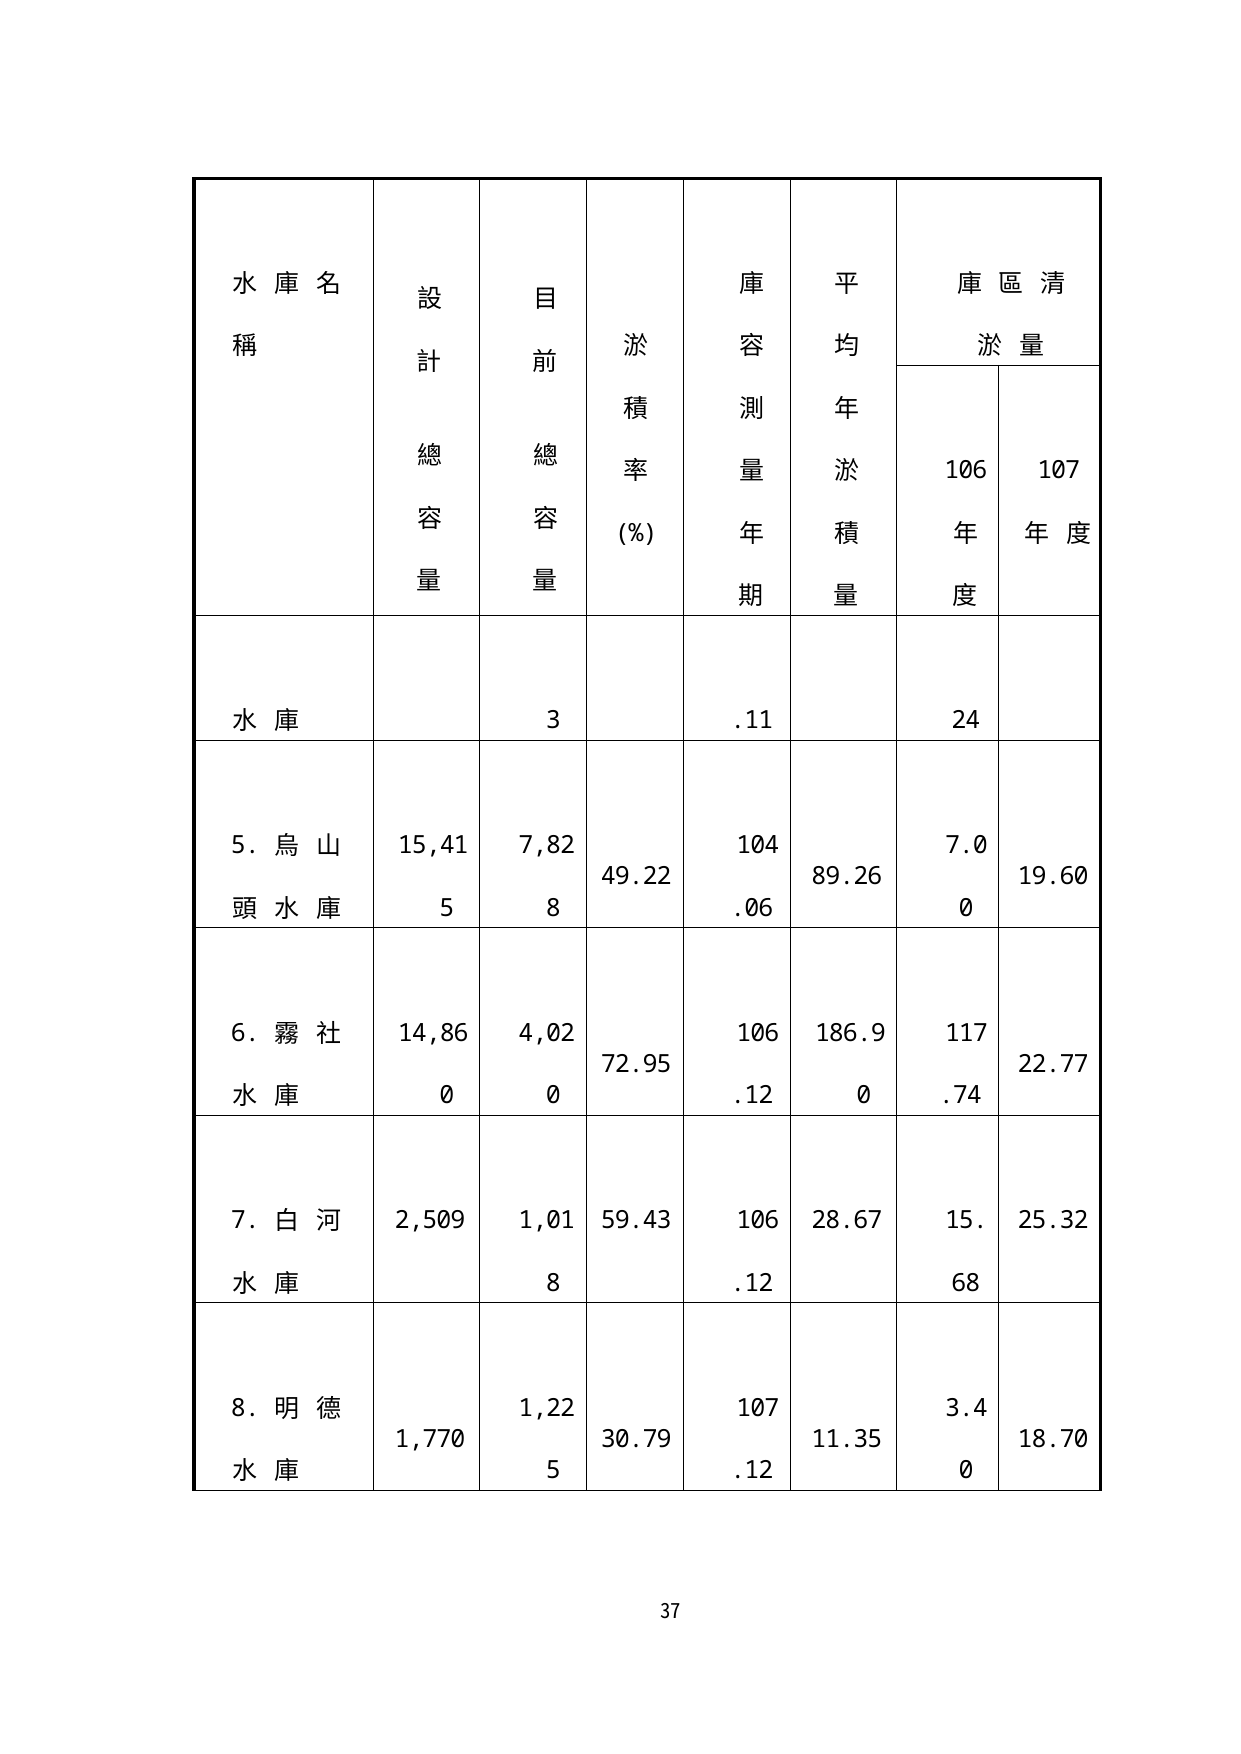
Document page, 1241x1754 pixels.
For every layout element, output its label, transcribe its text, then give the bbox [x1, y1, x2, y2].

table_cell [587, 616, 683, 740]
table_cell 24 [897, 616, 998, 740]
table_cell 2,509 [374, 1116, 479, 1302]
table_cell 18.70 [999, 1303, 1099, 1490]
table_cell 72.95 [587, 928, 683, 1115]
table_cell 11.35 [791, 1303, 896, 1490]
table_cell 7,828 [480, 741, 586, 927]
table_header 庫區清淤量 [897, 180, 1099, 365]
table_cell 106.12 [684, 928, 790, 1115]
table_cell 水庫 [196, 616, 373, 740]
table_cell 89.26 [791, 741, 896, 927]
table_header 設 計 總容量 [374, 180, 479, 615]
table_header 庫容測量年期 [684, 180, 790, 615]
table_cell 15,415 [374, 741, 479, 927]
table_cell 6.霧社水庫 [196, 928, 373, 1115]
table_header 目 前 總容量 [480, 180, 586, 615]
table_cell 25.32 [999, 1116, 1099, 1302]
table_cell 107.12 [684, 1303, 790, 1490]
table_cell 14,860 [374, 928, 479, 1115]
table_cell 8.明德水庫 [196, 1303, 373, 1490]
table_cell [374, 616, 479, 740]
table_cell .11 [684, 616, 790, 740]
table_cell 186.90 [791, 928, 896, 1115]
table_cell 5.烏山頭水庫 [196, 741, 373, 927]
table_cell 15.68 [897, 1116, 998, 1302]
table_cell 104.06 [684, 741, 790, 927]
table_cell 28.67 [791, 1116, 896, 1302]
table_header 水庫名稱 [196, 180, 373, 615]
table_cell 30.79 [587, 1303, 683, 1490]
table_cell 1,225 [480, 1303, 586, 1490]
table_cell 22.77 [999, 928, 1099, 1115]
table_cell 7.白河水庫 [196, 1116, 373, 1302]
table_cell 1,018 [480, 1116, 586, 1302]
table_cell 7.00 [897, 741, 998, 927]
table_cell [999, 616, 1099, 740]
table_cell 1,770 [374, 1303, 479, 1490]
table_cell 3.40 [897, 1303, 998, 1490]
table_cell 59.43 [587, 1116, 683, 1302]
table_header 平均年淤積量 [791, 180, 896, 615]
table_cell 19.60 [999, 741, 1099, 927]
table_cell 3 [480, 616, 586, 740]
table_cell 106年度 [897, 366, 998, 615]
table_cell 117.74 [897, 928, 998, 1115]
table_header 淤積率(%) [587, 180, 683, 615]
table_cell [791, 616, 896, 740]
table_cell 4,020 [480, 928, 586, 1115]
table_cell 106.12 [684, 1116, 790, 1302]
table_cell 49.22 [587, 741, 683, 927]
table_cell 107年度 [999, 366, 1099, 615]
